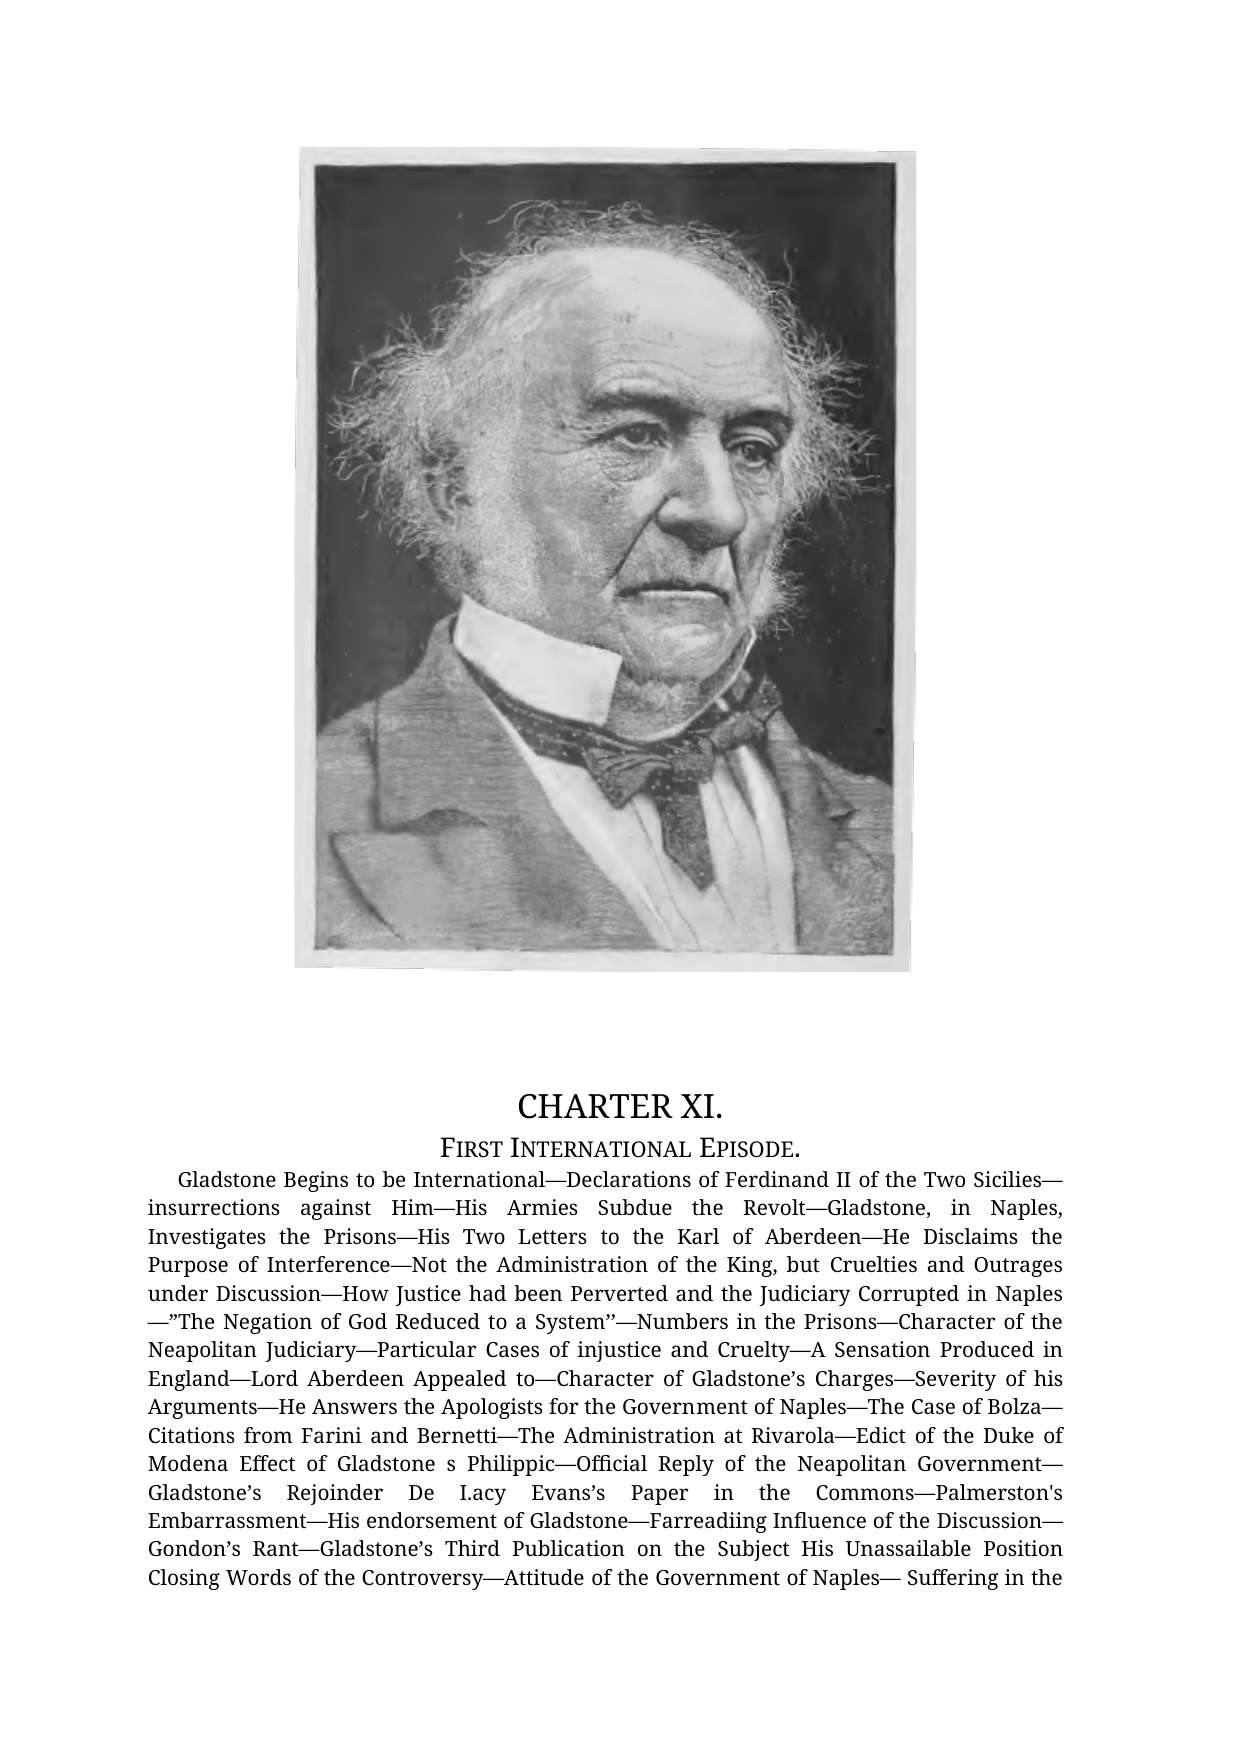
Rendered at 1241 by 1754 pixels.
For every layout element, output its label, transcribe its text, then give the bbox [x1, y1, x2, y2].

text First International Episode. [148, 1128, 1063, 1165]
text CHARTER XI. [148, 1083, 1063, 1128]
text Gladstone Begins to be International—Declarations of Ferdinand II of the Two Sicilies—insurrections against Him—His Armies Subdue the Revolt—Gladstone, in Naples, Investigates the Prisons—His Two Letters to the Karl of Aberdeen—He Disclaims the Purpose of Interference—Not the Administration of the King, but Cruelties and Outrages under Discussion—How Justice had been Perverted and the Judiciary Corrupted in Naples—”The Negation of God Reduced to a System’’—Numbers in the Prisons—Character of the Neapolitan Judiciary—Particular Cases of injustice and Cruelty—A Sensation Produced in England—Lord Aberdeen Appealed to—Character of Gladstone’s Charges—Severity of his Arguments—He Answers the Apologists for the Government of Naples—The Case of Bolza—Citations from Farini and Bernetti—The Administration at Rivarola—Edict of the Duke of Modena Effect of Gladstone s Philippic—Official Reply of the Neapolitan Government—Gladstone’s Rejoinder De I.acy Evans’s Paper in the Commons—Palmerston's Embarrassment—His endorsement of Gladstone—Farreadiing Influence of the Discussion—Gondon’s Rant—Gladstone’s Third Publication on the Subject His Unassailable Position Closing Words of the Controversy—Attitude of the Government of Naples— Suffering in the [148, 1165, 1063, 1591]
picture [294, 147, 917, 972]
